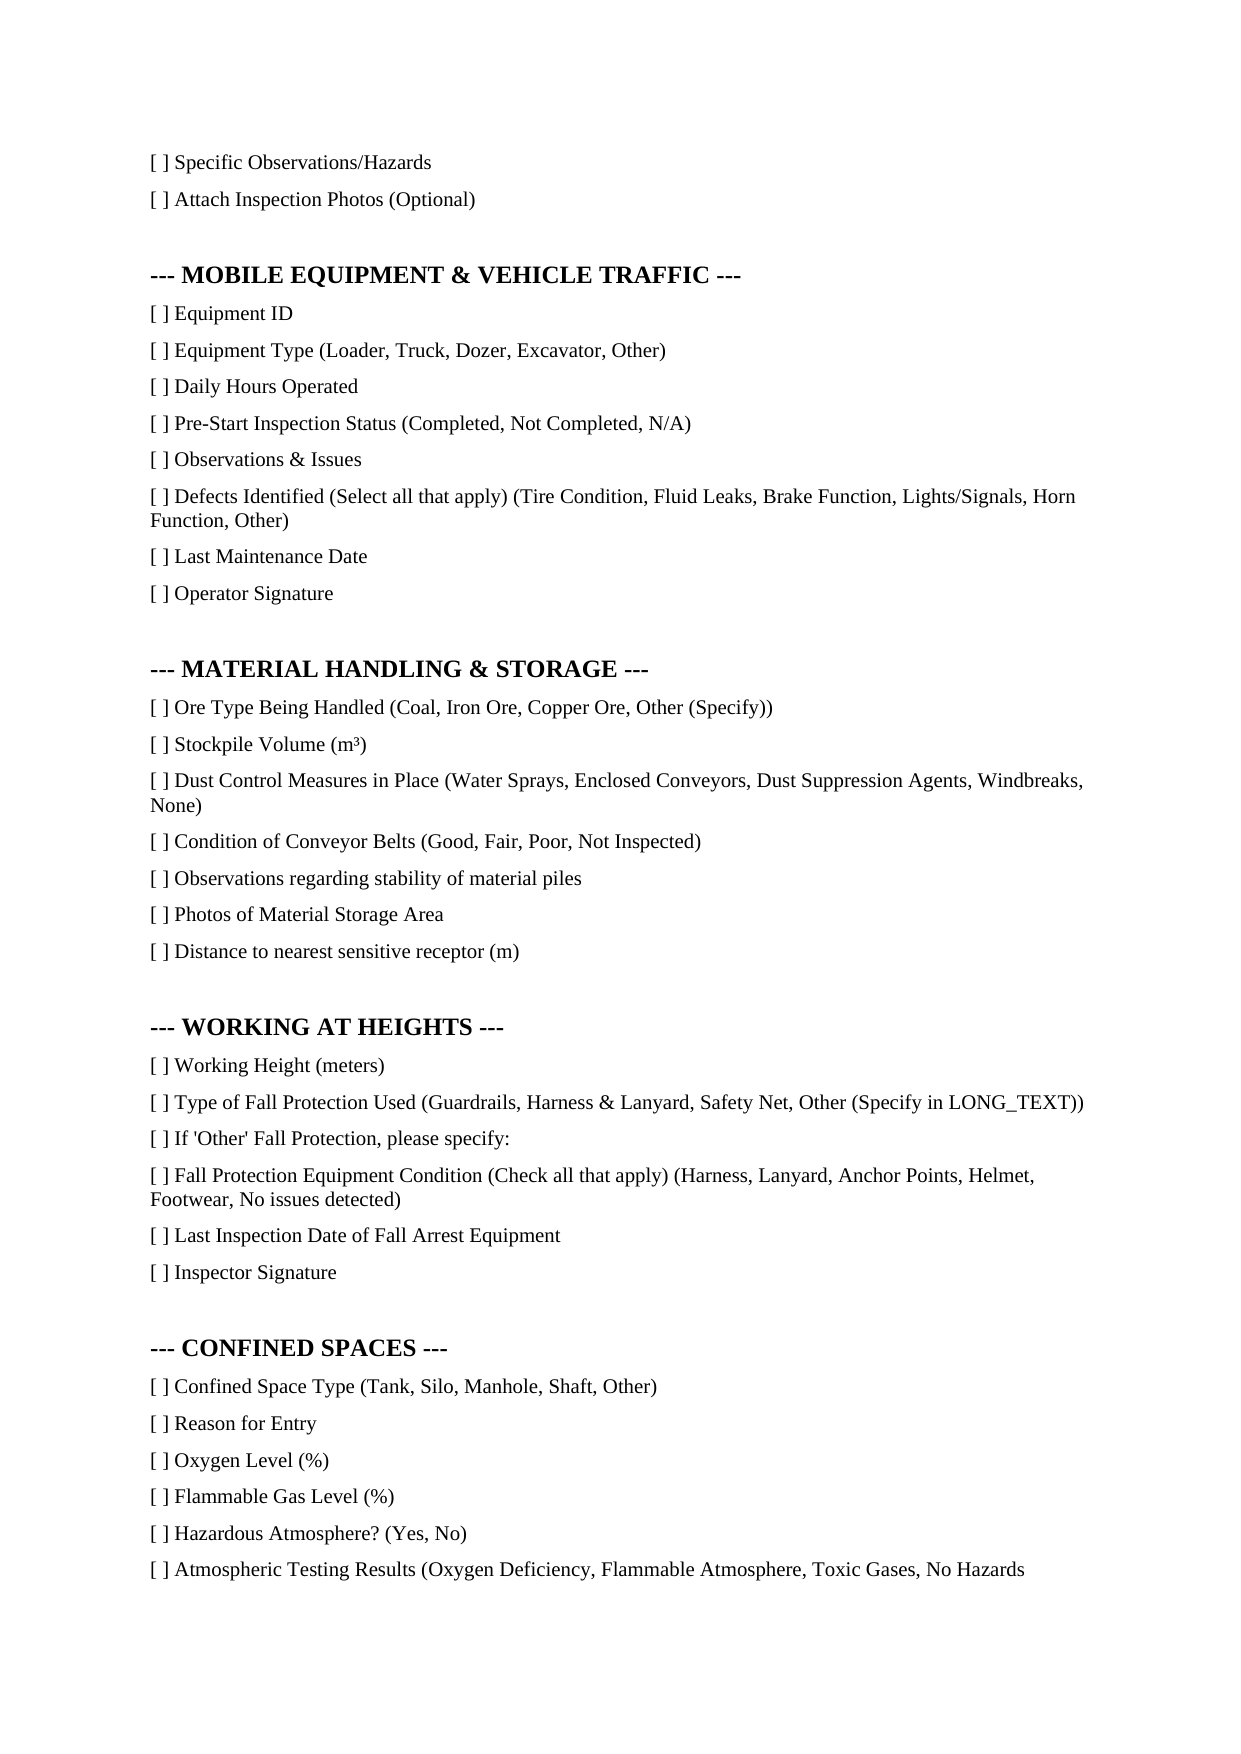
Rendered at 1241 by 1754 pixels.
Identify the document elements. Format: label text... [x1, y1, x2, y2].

text --- CONFINED SPACES --- [150, 1333, 1090, 1362]
text [ ] Dust Control Measures in Place (Water Sprays, Enclosed Conveyors, Dust Suppression Agents, Windbreaks, None) [150, 768, 1090, 817]
text --- MATERIAL HANDLING & STORAGE --- [150, 654, 1090, 683]
text [ ] Observations regarding stability of material piles [150, 866, 1090, 890]
text [ ] Condition of Conveyor Belts (Good, Fair, Poor, Not Inspected) [150, 829, 1090, 853]
text [ ] Type of Fall Protection Used (Guardrails, Harness & Lanyard, Safety Net, Other (Specify in LONG_TEXT)) [150, 1090, 1090, 1114]
text [ ] Observations & Issues [150, 447, 1090, 471]
text [ ] Last Inspection Date of Fall Arrest Equipment [150, 1223, 1090, 1247]
text [ ] Stockpile Volume (m³) [150, 732, 1090, 756]
text [ ] If 'Other' Fall Protection, please specify: [150, 1126, 1090, 1150]
text [ ] Equipment Type (Loader, Truck, Dozer, Excavator, Other) [150, 337, 1090, 362]
text [ ] Ore Type Being Handled (Coal, Iron Ore, Copper Ore, Other (Specify)) [150, 695, 1090, 719]
text [ ] Inspector Signature [150, 1260, 1090, 1284]
text [ ] Operator Signature [150, 581, 1090, 605]
text [ ] Oxygen Level (%) [150, 1447, 1090, 1472]
text [ ] Confined Space Type (Tank, Silo, Manhole, Shaft, Other) [150, 1374, 1090, 1398]
text [ ] Flammable Gas Level (%) [150, 1484, 1090, 1508]
text [ ] Pre-Start Inspection Status (Completed, Not Completed, N/A) [150, 411, 1090, 435]
text [ ] Atmospheric Testing Results (Oxygen Deficiency, Flammable Atmosphere, Toxic Gases, No Hazards [150, 1557, 1090, 1581]
text [ ] Attach Inspection Photos (Optional) [150, 187, 1090, 211]
text --- MOBILE EQUIPMENT & VEHICLE TRAFFIC --- [150, 260, 1090, 288]
text [ ] Last Maintenance Date [150, 544, 1090, 568]
text --- WORKING AT HEIGHTS --- [150, 1012, 1090, 1041]
text [ ] Specific Observations/Hazards [150, 150, 1090, 174]
text [ ] Defects Identified (Select all that apply) (Tire Condition, Fluid Leaks, Brake Function, Lights/Signals, Horn Function, Other) [150, 484, 1090, 532]
text [ ] Reason for Entry [150, 1411, 1090, 1435]
text [ ] Hazardous Atmosphere? (Yes, No) [150, 1521, 1090, 1545]
text [ ] Working Height (meters) [150, 1053, 1090, 1077]
text [ ] Daily Hours Operated [150, 374, 1090, 398]
text [ ] Equipment ID [150, 301, 1090, 325]
text [ ] Photos of Material Storage Area [150, 902, 1090, 926]
text [ ] Distance to nearest sensitive receptor (m) [150, 939, 1090, 963]
text [ ] Fall Protection Equipment Condition (Check all that apply) (Harness, Lanyard, Anchor Points, Helmet, Footwear, No issues detected) [150, 1163, 1090, 1211]
